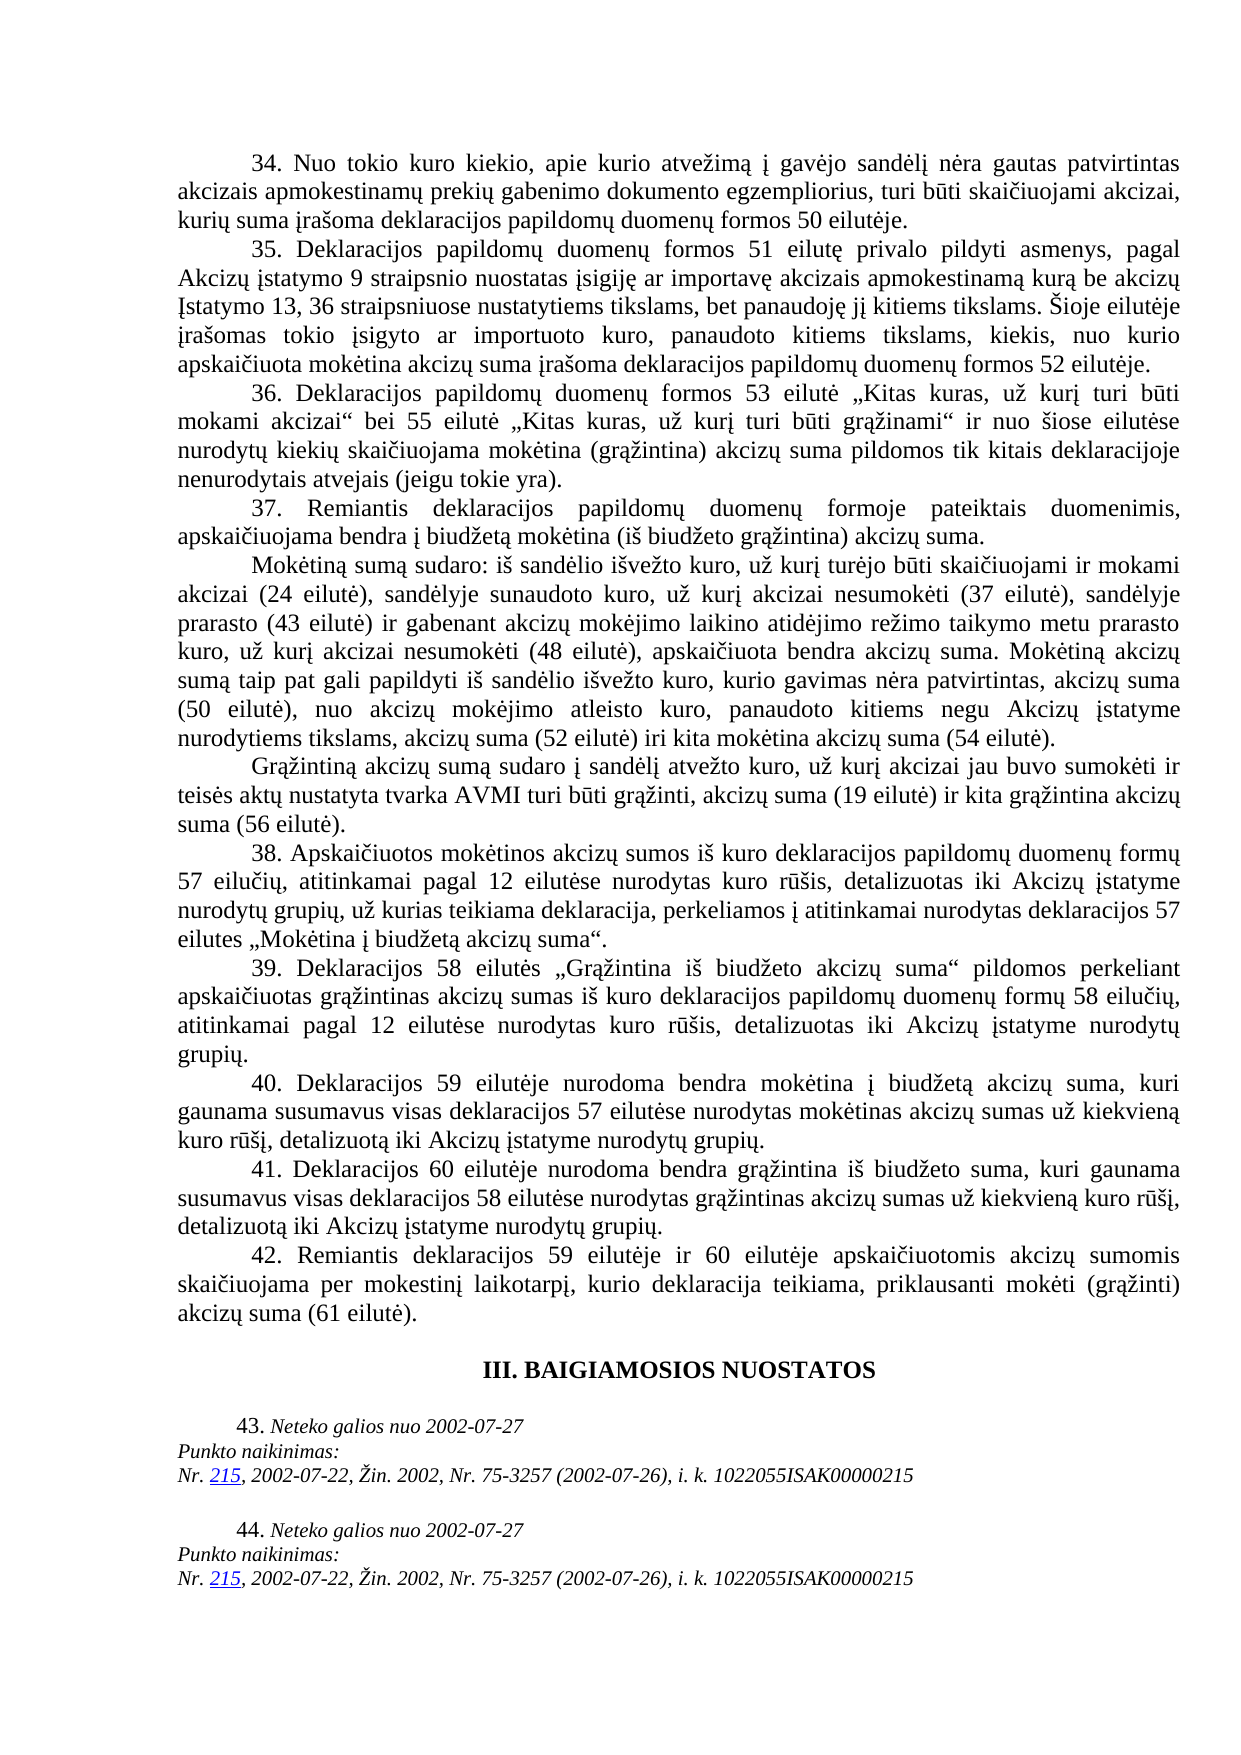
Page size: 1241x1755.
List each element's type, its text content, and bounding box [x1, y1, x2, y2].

text Nr. 215, 2002-07-22, Žin. 2002, Nr. 75-3257 (2002-07-26), i. k. 1022055ISAK00000215 [177, 1463, 1181, 1487]
text Punkto naikinimas: [177, 1439, 1181, 1463]
text 38. Apskaičiuotos mokėtinos akcizų sumos iš kuro deklaracijos papildomų duomenų formų 57 eilučių, atitinkamai pagal 12 eilutėse nurodytas kuro rūšis, detalizuotas iki Akcizų įstatyme nurodytų grupių, už kurias teikiama deklaracija, perkeliamos į atitinkamai nurodytas deklaracijos 57 eilutes „Mokėtina į biudžetą akcizų suma“. [177, 838, 1181, 953]
text 39. Deklaracijos 58 eilutės „Grąžintina iš biudžeto akcizų suma“ pildomos perkeliant apskaičiuotas grąžintinas akcizų sumas iš kuro deklaracijos papildomų duomenų formų 58 eilučių, atitinkamai pagal 12 eilutėse nurodytas kuro rūšis, detalizuotas iki Akcizų įstatyme nurodytų grupių. [177, 953, 1181, 1068]
text 43. Neteko galios nuo 2002-07-27 [177, 1413, 1181, 1439]
text 34. Nuo tokio kuro kiekio, apie kurio atvežimą į gavėjo sandėlį nėra gautas patvirtintas akcizais apmokestinamų prekių gabenimo dokumento egzempliorius, turi būti skaičiuojami akcizai, kurių suma įrašoma deklaracijos papildomų duomenų formos 50 eilutėje. [177, 148, 1181, 234]
text Grąžintiną akcizų sumą sudaro į sandėlį atvežto kuro, už kurį akcizai jau buvo sumokėti ir teisės aktų nustatyta tvarka AVMI turi būti grąžinti, akcizų suma (19 eilutė) ir kita grąžintina akcizų suma (56 eilutė). [177, 751, 1181, 838]
text 42. Remiantis deklaracijos 59 eilutėje ir 60 eilutėje apskaičiuotomis akcizų sumomis skaičiuojama per mokestinį laikotarpį, kurio deklaracija teikiama, priklausanti mokėti (grąžinti) akcizų suma (61 eilutė). [177, 1240, 1181, 1326]
text 37. Remiantis deklaracijos papildomų duomenų formoje pateiktais duomenimis, apskaičiuojama bendra į biudžetą mokėtina (iš biudžeto grąžintina) akcizų suma. [177, 493, 1181, 550]
text 35. Deklaracijos papildomų duomenų formos 51 eilutę privalo pildyti asmenys, pagal Akcizų įstatymo 9 straipsnio nuostatas įsigiję ar importavę akcizais apmokestinamą kurą be akcizų Įstatymo 13, 36 straipsniuose nustatytiems tikslams, bet panaudoję jį kitiems tikslams. Šioje eilutėje įrašomas tokio įsigyto ar importuoto kuro, panaudoto kitiems tikslams, kiekis, nuo kurio apskaičiuota mokėtina akcizų suma įrašoma deklaracijos papildomų duomenų formos 52 eilutėje. [177, 234, 1181, 378]
text Mokėtiną sumą sudaro: iš sandėlio išvežto kuro, už kurį turėjo būti skaičiuojami ir mokami akcizai (24 eilutė), sandėlyje sunaudoto kuro, už kurį akcizai nesumokėti (37 eilutė), sandėlyje prarasto (43 eilutė) ir gabenant akcizų mokėjimo laikino atidėjimo režimo taikymo metu prarasto kuro, už kurį akcizai nesumokėti (48 eilutė), apskaičiuota bendra akcizų suma. Mokėtiną akcizų sumą taip pat gali papildyti iš sandėlio išvežto kuro, kurio gavimas nėra patvirtintas, akcizų suma (50 eilutė), nuo akcizų mokėjimo atleisto kuro, panaudoto kitiems negu Akcizų įstatyme nurodytiems tikslams, akcizų suma (52 eilutė) iri kita mokėtina akcizų suma (54 eilutė). [177, 550, 1181, 751]
text 36. Deklaracijos papildomų duomenų formos 53 eilutė „Kitas kuras, už kurį turi būti mokami akcizai“ bei 55 eilutė „Kitas kuras, už kurį turi būti grąžinami“ ir nuo šiose eilutėse nurodytų kiekių skaičiuojama mokėtina (grąžintina) akcizų suma pildomos tik kitais deklaracijoje nenurodytais atvejais (jeigu tokie yra). [177, 378, 1181, 493]
text 41. Deklaracijos 60 eilutėje nurodoma bendra grąžintina iš biudžeto suma, kuri gaunama susumavus visas deklaracijos 58 eilutėse nurodytas grąžintinas akcizų sumas už kiekvieną kuro rūšį, detalizuotą iki Akcizų įstatyme nurodytų grupių. [177, 1154, 1181, 1240]
text III. BAIGIAMOSIOS NUOSTATOS [177, 1355, 1181, 1384]
text Punkto naikinimas: [177, 1542, 1181, 1566]
text 44. Neteko galios nuo 2002-07-27 [177, 1516, 1181, 1542]
text 40. Deklaracijos 59 eilutėje nurodoma bendra mokėtina į biudžetą akcizų suma, kuri gaunama susumavus visas deklaracijos 57 eilutėse nurodytas mokėtinas akcizų sumas už kiekvieną kuro rūšį, detalizuotą iki Akcizų įstatyme nurodytų grupių. [177, 1068, 1181, 1154]
text Nr. 215, 2002-07-22, Žin. 2002, Nr. 75-3257 (2002-07-26), i. k. 1022055ISAK00000215 [177, 1566, 1181, 1590]
